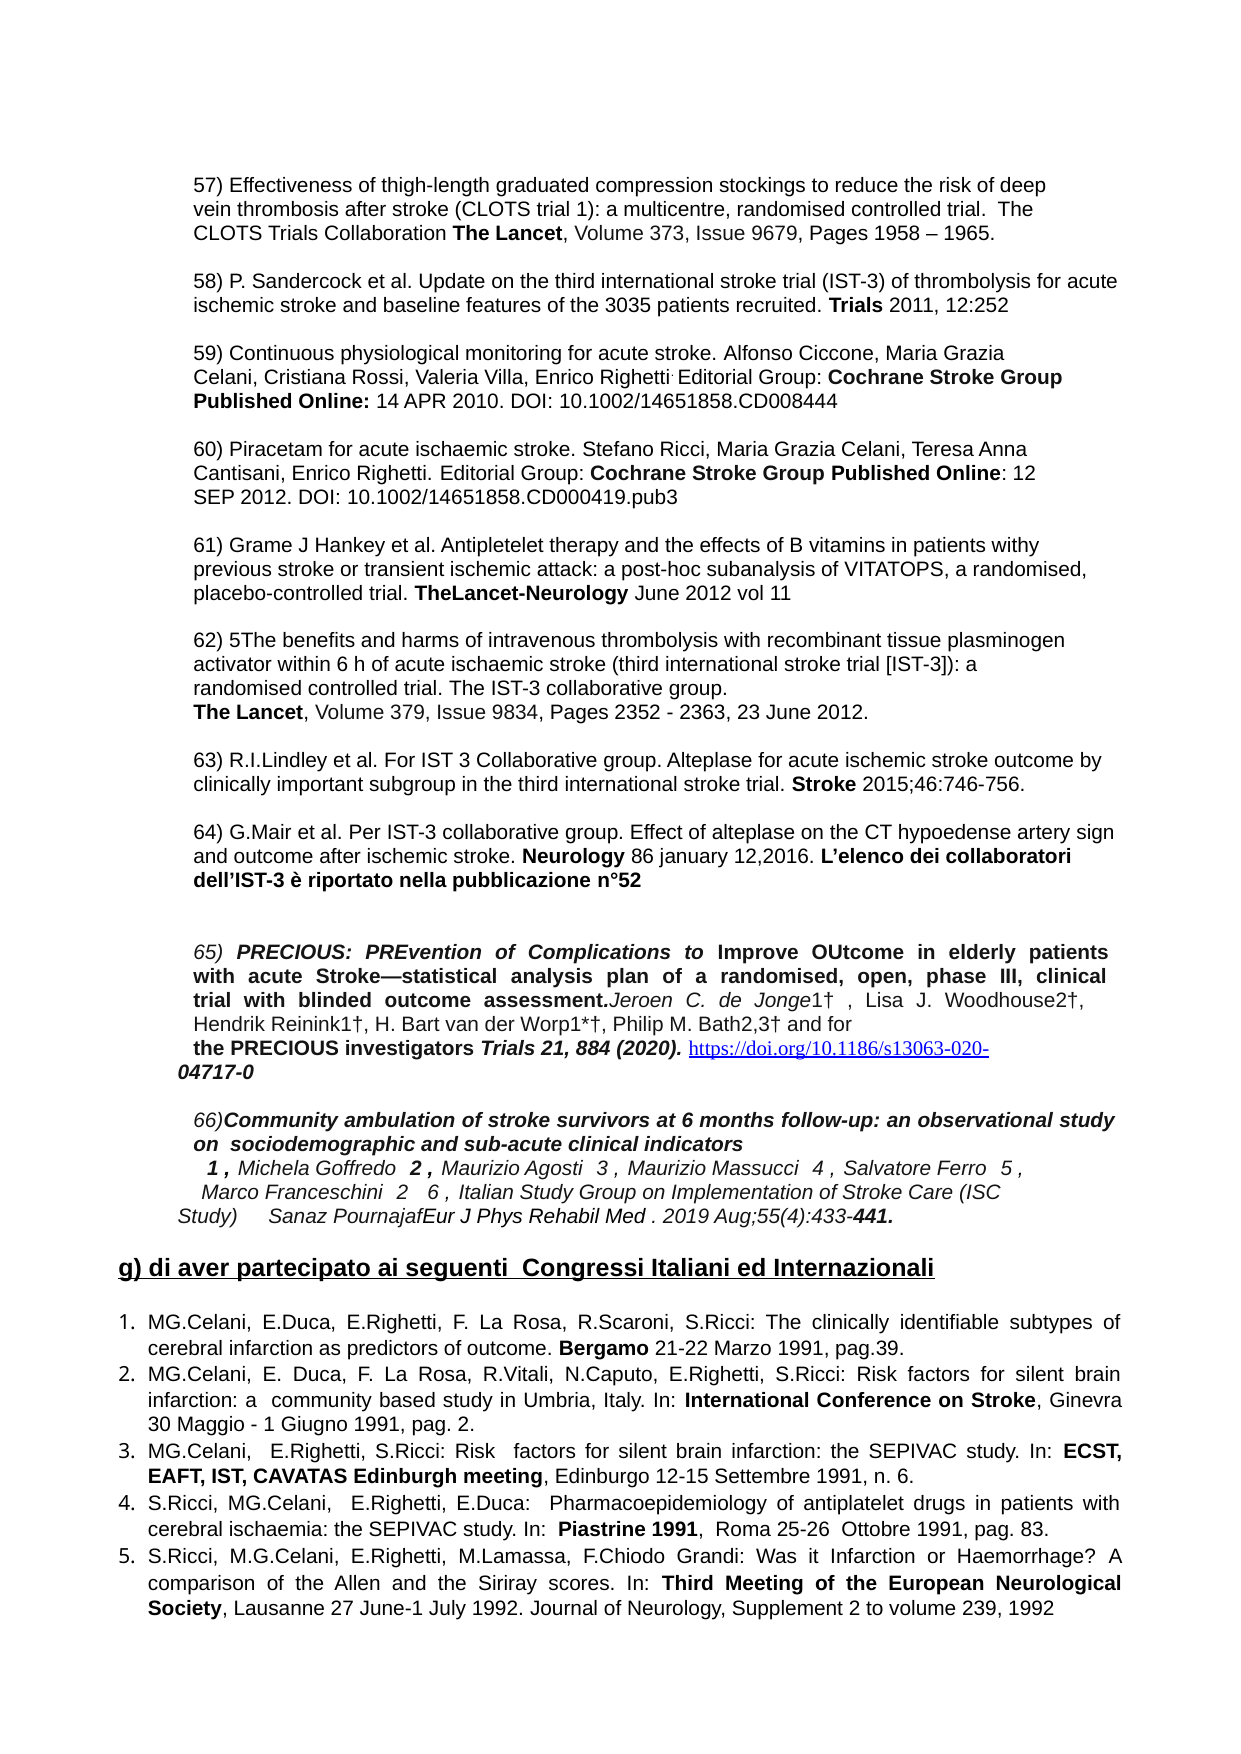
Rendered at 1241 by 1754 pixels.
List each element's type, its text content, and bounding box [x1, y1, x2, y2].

text 59) Continuous physiological monitoring for acute stroke. Alfonso Ciccone, Maria Grazia Celani, Cristiana Rossi, Valeria Villa, Enrico Righetti. Editorial Group: Cochrane Stroke Group Published Online: 14 APR 2010. DOI: 10.1002/14651858.CD008444 [118, 341, 1122, 413]
text 64) G.Mair et al. Per IST-3 collaborative group. Effect of alteplase on the CT hypoedense artery sign and outcome after ischemic stroke. Neurology 86 january 12,2016. L’elenco dei collaboratori dell’IST-3 è riportato nella pubblicazione n°52 [118, 820, 1122, 892]
text 61) Grame J Hankey et al. Antipletelet therapy and the effects of B vitamins in patients withy previous stroke or transient ischemic attack: a post-hoc subanalysis of VITATOPS, a randomised, placebo-controlled trial. TheLancet-Neurology June 2012 vol 11 [118, 532, 1122, 604]
text 58) P. Sandercock et al. Update on the third international stroke trial (IST-3) of thrombolysis for acute ischemic stroke and baseline features of the 3035 patients recruited. Trials 2011, 12:252 [118, 269, 1122, 317]
text 63) R.I.Lindley et al. For IST 3 Collaborative group. Alteplase for acute ischemic stroke outcome by clinically important subgroup in the third international stroke trial. Stroke 2015;46:746-756. [118, 748, 1122, 796]
text 57) Effectiveness of thigh-length graduated compression stockings to reduce the risk of deep vein thrombosis after stroke (CLOTS trial 1): a multicentre, randomised controlled trial. The CLOTS Trials Collaboration The Lancet, Volume 373, Issue 9679, Pages 1958 – 1965. [118, 173, 1122, 245]
text g) di aver partecipato ai seguenti Congressi Italiani ed Internazionali [118, 1253, 1122, 1282]
list MG.Celani, E.Righetti, S.Ricci: Risk factors for silent brain infarction: the SEPIVAC study. In: ECST, EAFT, IST, CAVATAS Edinburgh meeting, Edinburgo 12-15 Settembre 1991, n. 6. [118, 1436, 1122, 1488]
list MG.Celani, E.Duca, E.Righetti, F. La Rosa, R.Scaroni, S.Ricci: The clinically identifiable subtypes of cerebral infarction as predictors of outcome. Bergamo 21-22 Marzo 1991, pag.39. [118, 1307, 1122, 1359]
text 66)Community ambulation of stroke survivors at 6 months follow-up: an observational study on sociodemographic and sub-acute clinical indicators [118, 1108, 1122, 1156]
text The Lancet, Volume 379, Issue 9834, Pages 2352 - 2363, 23 June 2012. [118, 700, 1122, 724]
list MG.Celani, E. Duca, F. La Rosa, R.Vitali, N.Caputo, E.Righetti, S.Ricci: Risk factors for silent brain infarction: a community based study in Umbria, Italy. In: International Conference on Stroke, Ginevra 30 Maggio - 1 Giugno 1991, pag. 2. [118, 1359, 1122, 1436]
list S.Ricci, MG.Celani, E.Righetti, E.Duca: Pharmacoepidemiology of antiplatelet drugs in patients with cerebral ischaemia: the SEPIVAC study. In: Piastrine 1991, Roma 25-26 Ottobre 1991, pag. 83. [118, 1488, 1122, 1541]
list S.Ricci, M.G.Celani, E.Righetti, M.Lamassa, F.Chiodo Grandi: Was it Infarction or Haemorrhage? A comparison of the Allen and the Siriray scores. In: Third Meeting of the European Neurological Society, Lausanne 27 June-1 July 1992. Journal of Neurology, Supplement 2 to volume 239, 1992 [118, 1541, 1122, 1620]
text the PRECIOUS investigators Trials 21, 884 (2020). https://doi.org/10.1186/s13063-020- 04717-0 [118, 1036, 1122, 1084]
text 65) PRECIOUS: PREvention of Complications to Improve OUtcome in elderly patients with acute Stroke—statistical analysis plan of a randomised, open, phase III, clinical trial with blinded outcome assessment.Jeroen C. de Jonge1† , Lisa J. Woodhouse2†, Hendrik Reinink1†, H. Bart van der Worp1*†, Philip M. Bath2,3† and for [118, 940, 1122, 1036]
text 62) 5The benefits and harms of intravenous thrombolysis with recombinant tissue plasminogen activator within 6 h of acute ischaemic stroke (third international stroke trial [IST-3]): a randomised controlled trial. The IST-3 collaborative group. [118, 628, 1122, 700]
text 60) Piracetam for acute ischaemic stroke. Stefano Ricci, Maria Grazia Celani, Teresa Anna Cantisani, Enrico Righetti. Editorial Group: Cochrane Stroke Group Published Online: 12 SEP 2012. DOI: 10.1002/14651858.CD000419.pub3 [118, 437, 1122, 508]
text 1 , Michela Goffredo 2 , Maurizio Agosti 3 , Maurizio Massucci 4 , Salvatore Ferro 5 , Marco Franceschini 2 6 , Italian Study Group on Implementation of Stroke Care (ISC Study) Sanaz PournajafEur J Phys Rehabil Med . 2019 Aug;55(4):433-441. [118, 1156, 1122, 1227]
